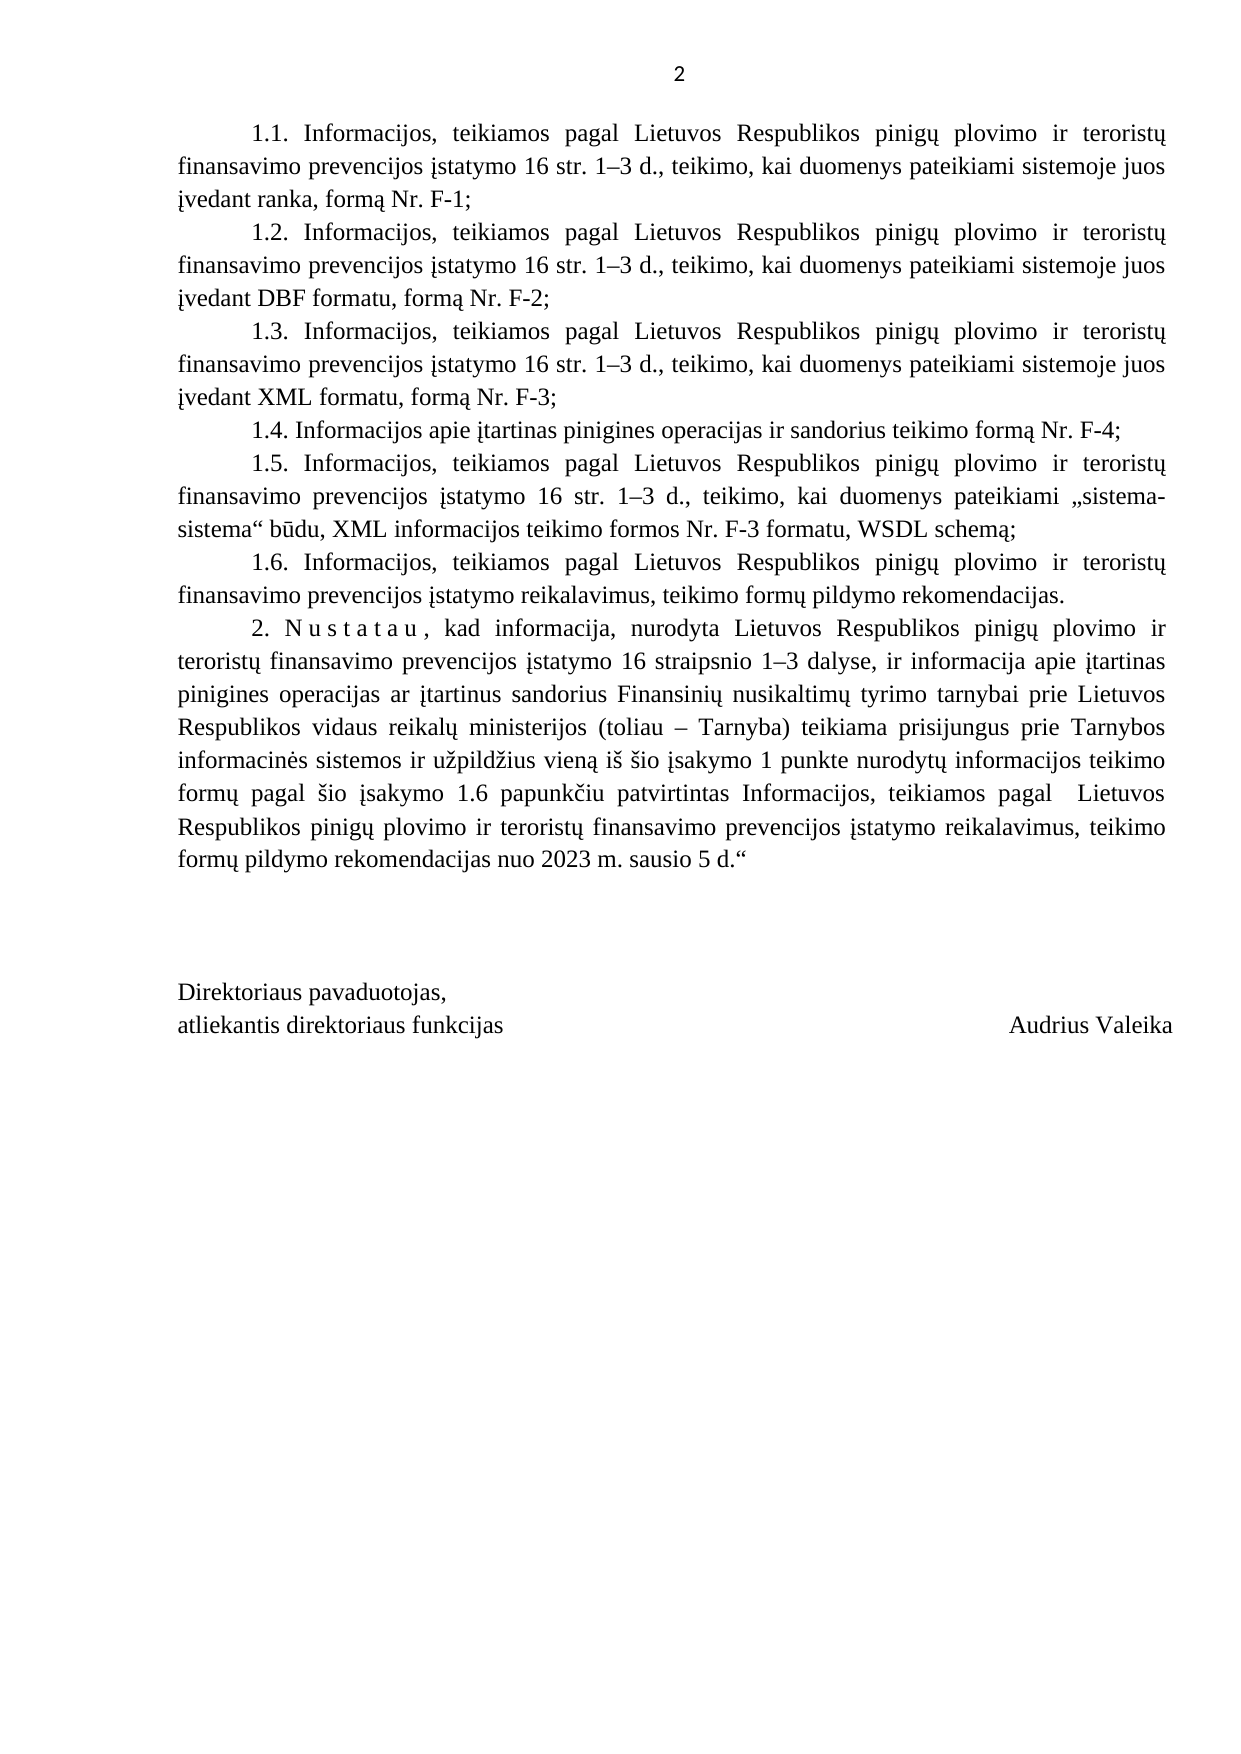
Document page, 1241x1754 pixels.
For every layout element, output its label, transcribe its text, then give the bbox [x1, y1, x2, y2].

text 1.2. Informacijos, teikiamos pagal Lietuvos Respublikos pinigų plovimo ir teroristų finansavimo prevencijos įstatymo 16 str. 1–3 d., teikimo, kai duomenys pateikiami sistemoje juos įvedant DBF formatu, formą Nr. F-2; [177, 217, 1167, 312]
text 1.1. Informacijos, teikiamos pagal Lietuvos Respublikos pinigų plovimo ir teroristų finansavimo prevencijos įstatymo 16 str. 1–3 d., teikimo, kai duomenys pateikiami sistemoje juos įvedant ranka, formą Nr. F-1; [177, 118, 1167, 213]
text Direktoriaus pavaduotojas, [177, 977, 1181, 1005]
text 1.4. Informacijos apie įtartinas pinigines operacijas ir sandorius teikimo formą Nr. F-4; [177, 415, 1167, 444]
text 2. Nustatau, kad informacija, nurodyta Lietuvos Respublikos pinigų plovimo ir teroristų finansavimo prevencijos įstatymo 16 straipsnio 1–3 dalyse, ir informacija apie įtartinas pinigines operacijas ar įtartinus sandorius Finansinių nusikaltimų tyrimo tarnybai prie Lietuvos Respublikos vidaus reikalų ministerijos (toliau – Tarnyba) teikiama prisijungus prie Tarnybos informacinės sistemos ir užpildžius vieną iš šio įsakymo 1 punkte nurodytų informacijos teikimo formų pagal šio įsakymo 1.6 papunkčiu patvirtintas Informacijos, teikiamos pagal Lietuvos Respublikos pinigų plovimo ir teroristų finansavimo prevencijos įstatymo reikalavimus, teikimo formų pildymo rekomendacijas nuo 2023 m. sausio 5 d.“ [177, 613, 1167, 873]
text 1.3. Informacijos, teikiamos pagal Lietuvos Respublikos pinigų plovimo ir teroristų finansavimo prevencijos įstatymo 16 str. 1–3 d., teikimo, kai duomenys pateikiami sistemoje juos įvedant XML formatu, formą Nr. F-3; [177, 316, 1167, 411]
text 1.6. Informacijos, teikiamos pagal Lietuvos Respublikos pinigų plovimo ir teroristų finansavimo prevencijos įstatymo reikalavimus, teikimo formų pildymo rekomendacijas. [177, 547, 1167, 609]
text atliekantis direktoriaus funkcijas Audrius Valeika [177, 1010, 1181, 1038]
text 1.5. Informacijos, teikiamos pagal Lietuvos Respublikos pinigų plovimo ir teroristų finansavimo prevencijos įstatymo 16 str. 1–3 d., teikimo, kai duomenys pateikiami „sistema-sistema“ būdu, XML informacijos teikimo formos Nr. F-3 formatu, WSDL schemą; [177, 448, 1167, 543]
